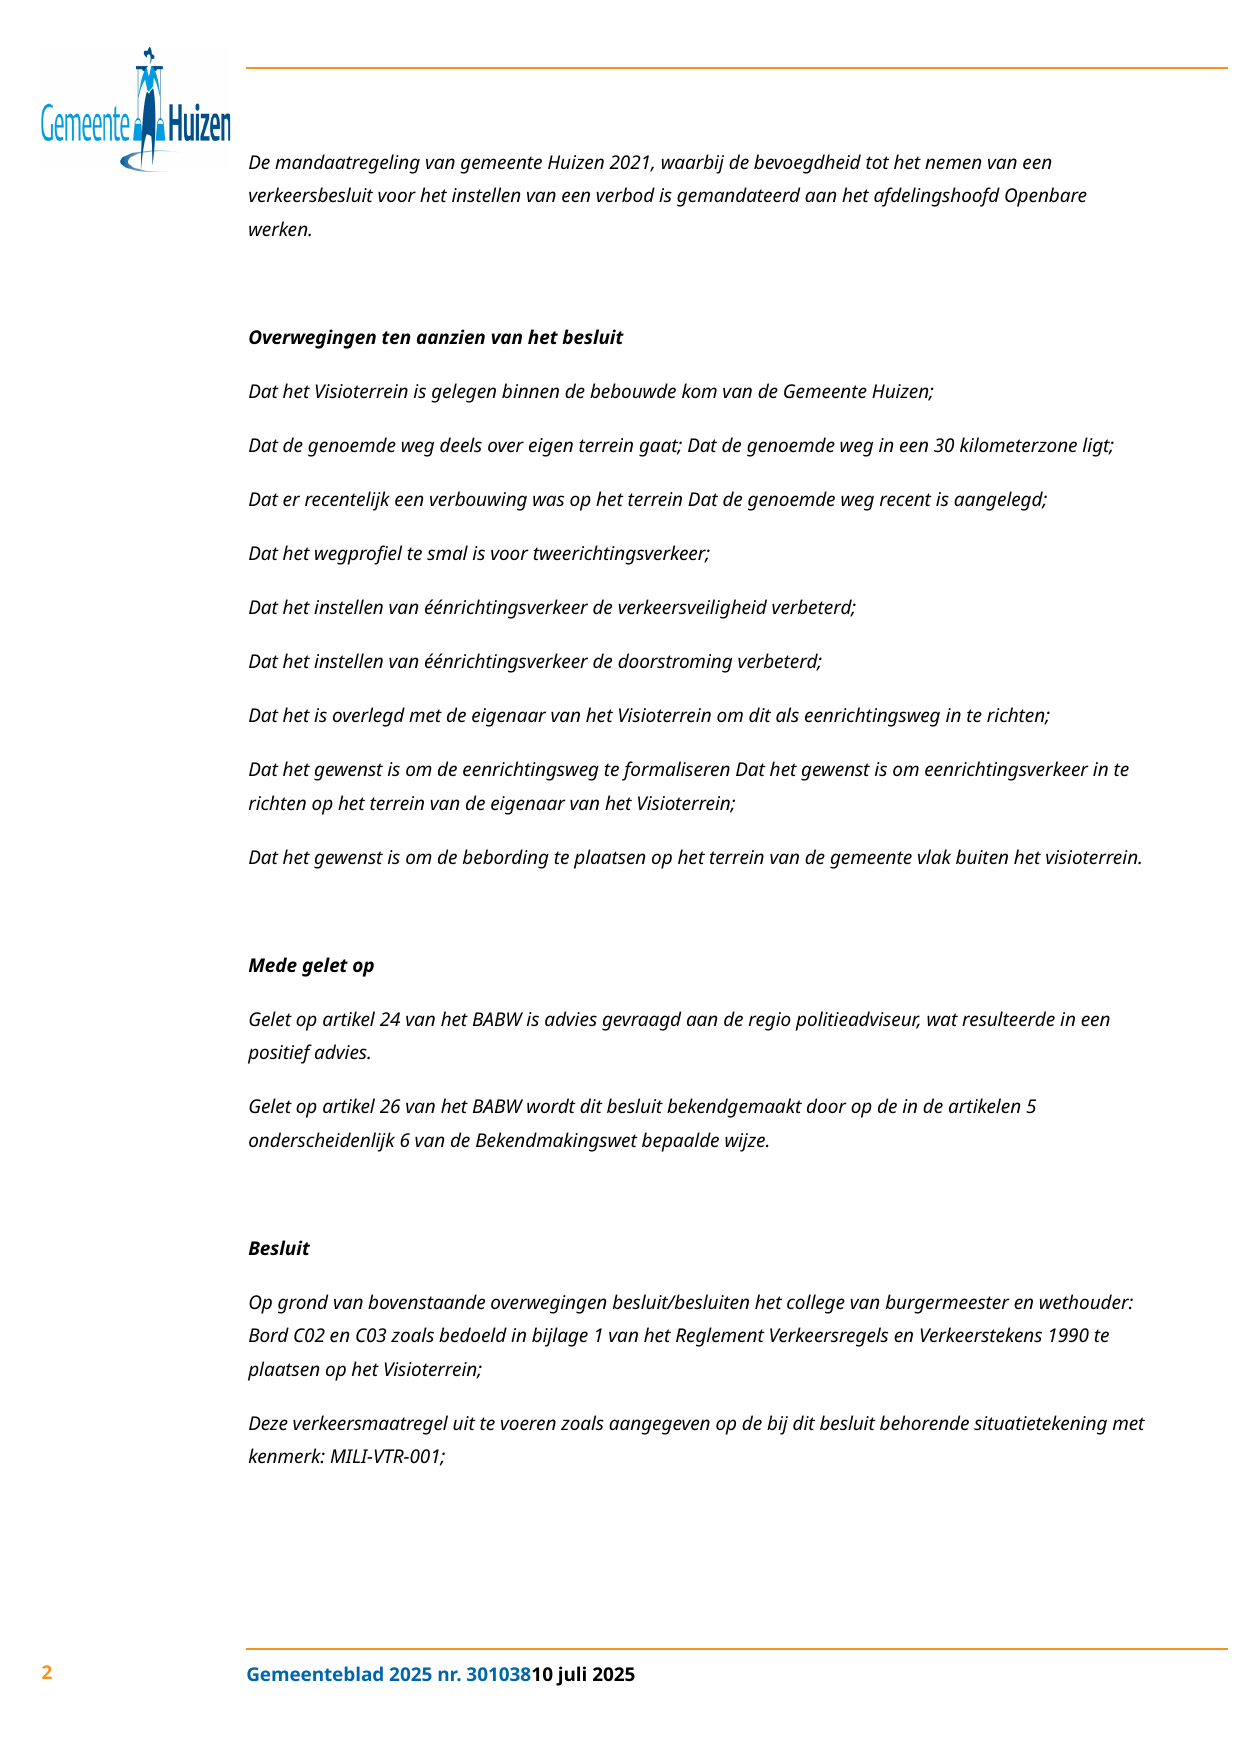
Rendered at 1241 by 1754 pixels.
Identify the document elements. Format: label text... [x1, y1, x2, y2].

text Dat de genoemde weg deels over eigen terrein gaat; Dat de genoemde weg in een 30 kilometerzone ligt; [248, 432, 1152, 458]
picture [41, 47, 231, 172]
text Gelet op artikel 24 van het BABW is advies gevraagd aan de regio politieadviseur, wat resulteerde in een positief advies. [248, 1006, 1152, 1065]
text Dat het is overlegd met de eigenaar van het Visioterrein om dit als eenrichtingsweg in te richten; [248, 702, 1152, 728]
text Gelet op artikel 26 van het BABW wordt dit besluit bekendgemaakt door op de in de artikelen 5 onderscheidenlijk 6 van de Bekendmakingswet bepaalde wijze. [248, 1093, 1152, 1153]
text Overwegingen ten aanzien van het besluit [248, 324, 1152, 349]
text Dat er recentelijk een verbouwing was op het terrein Dat de genoemde weg recent is aangelegd; [248, 486, 1152, 512]
text Dat het gewenst is om de bebording te plaatsen op het terrein van de gemeente vlak buiten het visioterrein. [248, 844, 1152, 869]
text Dat het Visioterrein is gelegen binnen de bebouwde kom van de Gemeente Huizen; [248, 378, 1152, 404]
text Dat het wegprofiel te smal is voor tweerichtingsverkeer; [248, 540, 1152, 566]
text Dat het instellen van éénrichtingsverkeer de doorstroming verbeterd; [248, 648, 1152, 674]
text Dat het gewenst is om de eenrichtingsweg te formaliseren Dat het gewenst is om eenrichtingsverkeer in te richten op het terrein van de eigenaar van het Visioterrein; [248, 756, 1152, 816]
text De mandaatregeling van gemeente Huizen 2021, waarbij de bevoegdheid tot het nemen van een verkeersbesluit voor het instellen van een verbod is gemandateerd aan het afdelingshoofd Openbare werken. [248, 149, 1152, 241]
text Dat het instellen van éénrichtingsverkeer de verkeersveiligheid verbeterd; [248, 594, 1152, 620]
text Deze verkeersmaatregel uit te voeren zoals aangegeven op de bij dit besluit behorende situatietekening met kenmerk: MILI-VTR-001; [248, 1410, 1152, 1469]
text Besluit [248, 1235, 1152, 1261]
text Mede gelet op [248, 952, 1152, 978]
text Op grond van bovenstaande overwegingen besluit/besluiten het college van burgermeester en wethouder: Bord C02 en C03 zoals bedoeld in bijlage 1 van het Reglement Verkeersregels en Verkeerstekens 1990 te plaatsen op het Visioterrein; [248, 1289, 1152, 1382]
